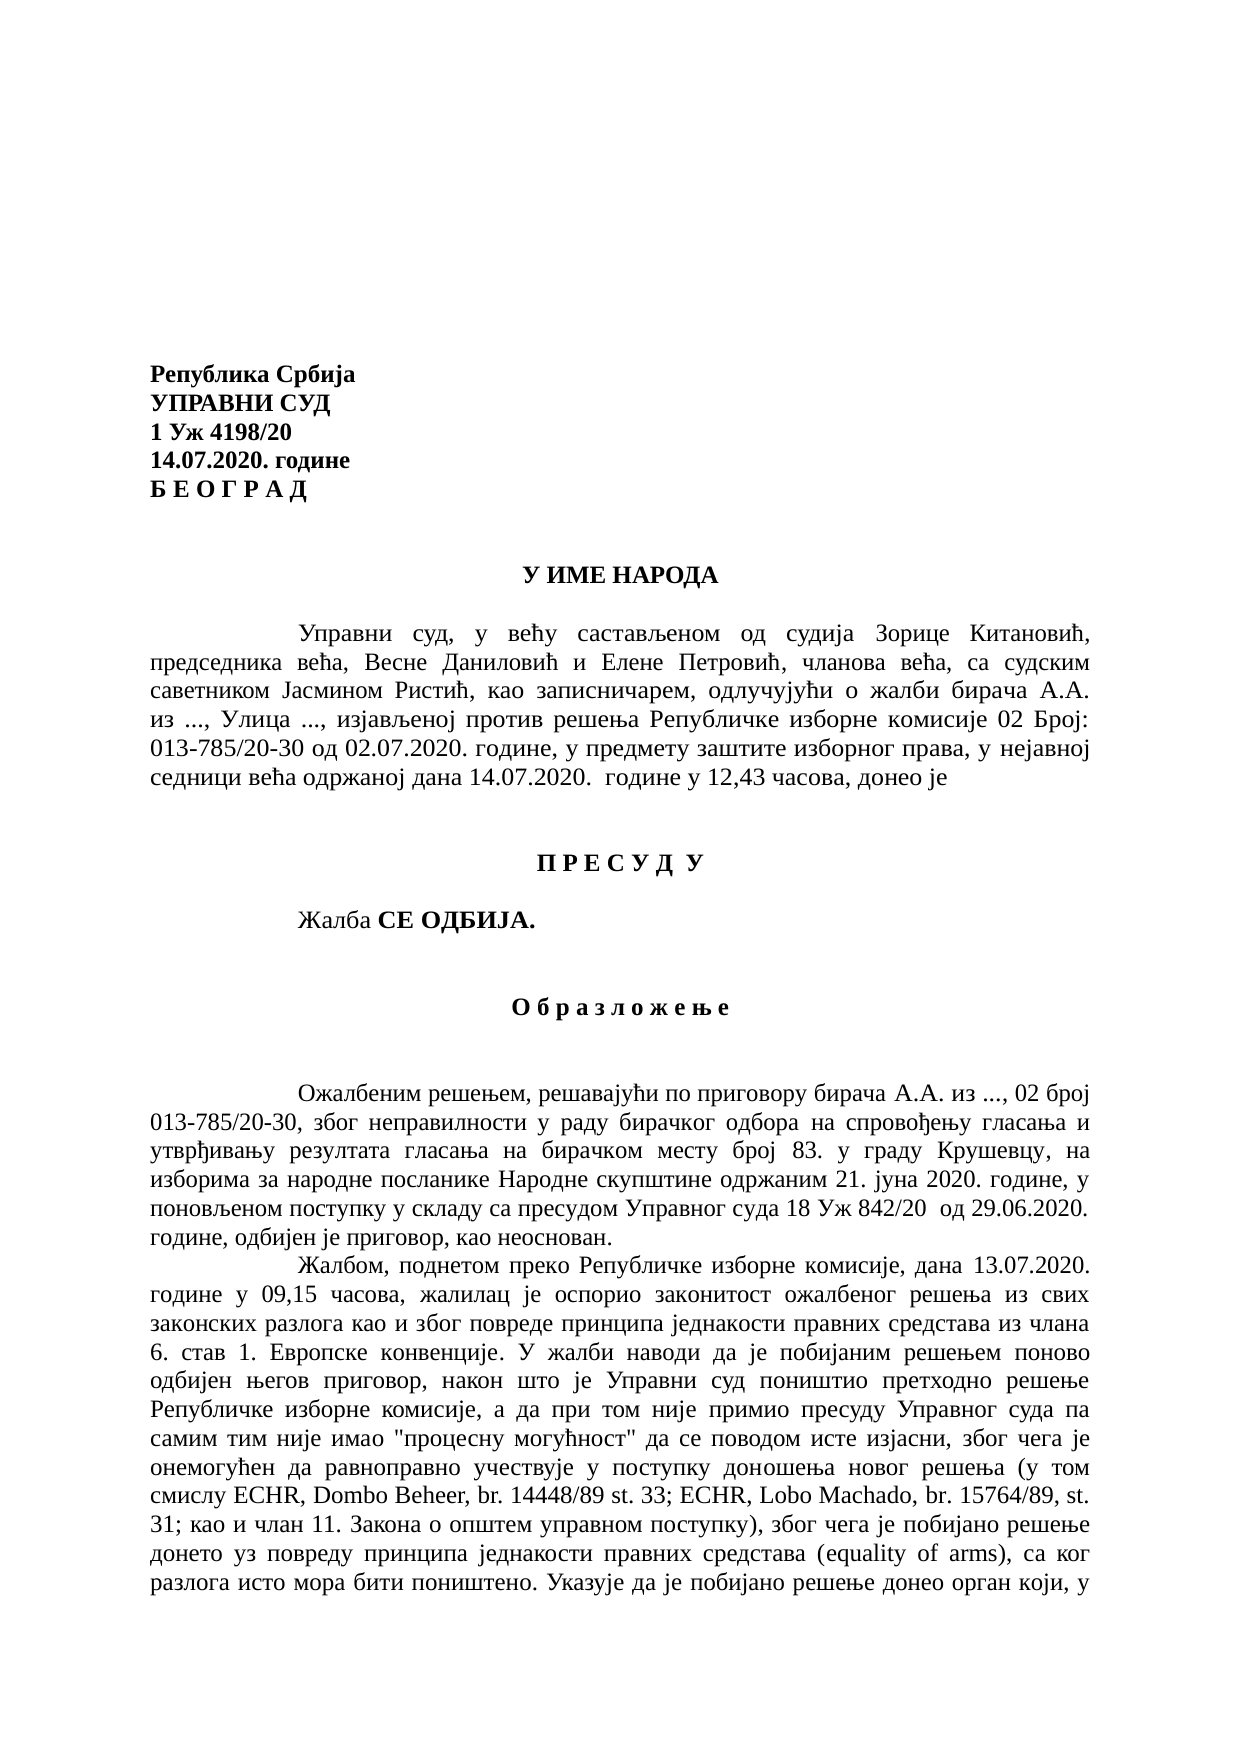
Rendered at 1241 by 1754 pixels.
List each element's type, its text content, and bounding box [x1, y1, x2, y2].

text О б р а з л о ж е њ е [150, 992, 1090, 1020]
text 14.07.2020. године [150, 445, 1090, 474]
text Жалба СЕ ОДБИЈА. [150, 905, 1090, 934]
text Управни суд, у већу састављеном од судија Зорице Китановић, председника већа, Весне Даниловић и Елене Петровић, чланова већа, са судским саветником Јасмином Ристић, као записничарем, одлучујући о жалби бирача A.A. из ..., Улица ..., изјављеној против решења Републичке изборне комисије 02 Број: 013-785/20-30 од 02.07.2020. године, у предмету заштите изборног права, у нејавној седници већа одржаној дана 14.07.2020. године у 12,43 часова, донео је [150, 618, 1090, 790]
text П Р Е С У Д У [150, 848, 1090, 877]
text Ожалбеним решењем, решавајући по приговору бирача A.A. из ..., 02 број 013-785/20-30, због неправилности у раду бирачког одбора на спровођењу гласања и утврђивању резултата гласања на бирачком месту број 83. у граду Крушевцу, на изборима за народне посланике Народне скупштине одржаним 21. јуна 2020. године, у поновљеном поступку у складу са пресудом Управног суда 18 Уж 842/20 од 29.06.2020. године, одбијен је приговор, као неоснован. [150, 1078, 1090, 1250]
text 1 Уж 4198/20 [150, 417, 1090, 445]
text УПРАВНИ СУД [150, 388, 1090, 417]
text Република Србија [150, 148, 1090, 388]
text Б Е О Г Р А Д [150, 474, 1090, 503]
text У ИМЕ НАРОДА [150, 560, 1090, 589]
text Жалбом, поднетом преко Републичке изборне комисије, дана 13.07.2020. године у 09,15 часова, жалилац је оспорио законитост ожалбеног решења из свих законских разлога као и због повреде принципа једнакости правних средстава из члана 6. став 1. Европске конвенције. У жалби наводи да је побијаним решењем поново одбијен његов приговор, након што је Управни суд поништио претходно решење Републичке изборне комисије, а да при том није примио пресуду Управног суда па самим тим није имао "процесну могућност" да се поводом исте изјасни, због чега је онемогућен да равноправно учествује у поступку доношења новог решења (у том смислу ECHR, Dombo Beheer, br. 14448/89 st. 33; ECHR, Lobo Machado, br. 15764/89, st. 31; као и члан 11. Закона о општем управном поступку), због чега је побијано решење донето уз повреду принципа једнакости правних средстава (equality of arms), са ког разлога исто мора бити поништено. Указује да је побијано решење донео орган који, у [150, 1250, 1090, 1595]
